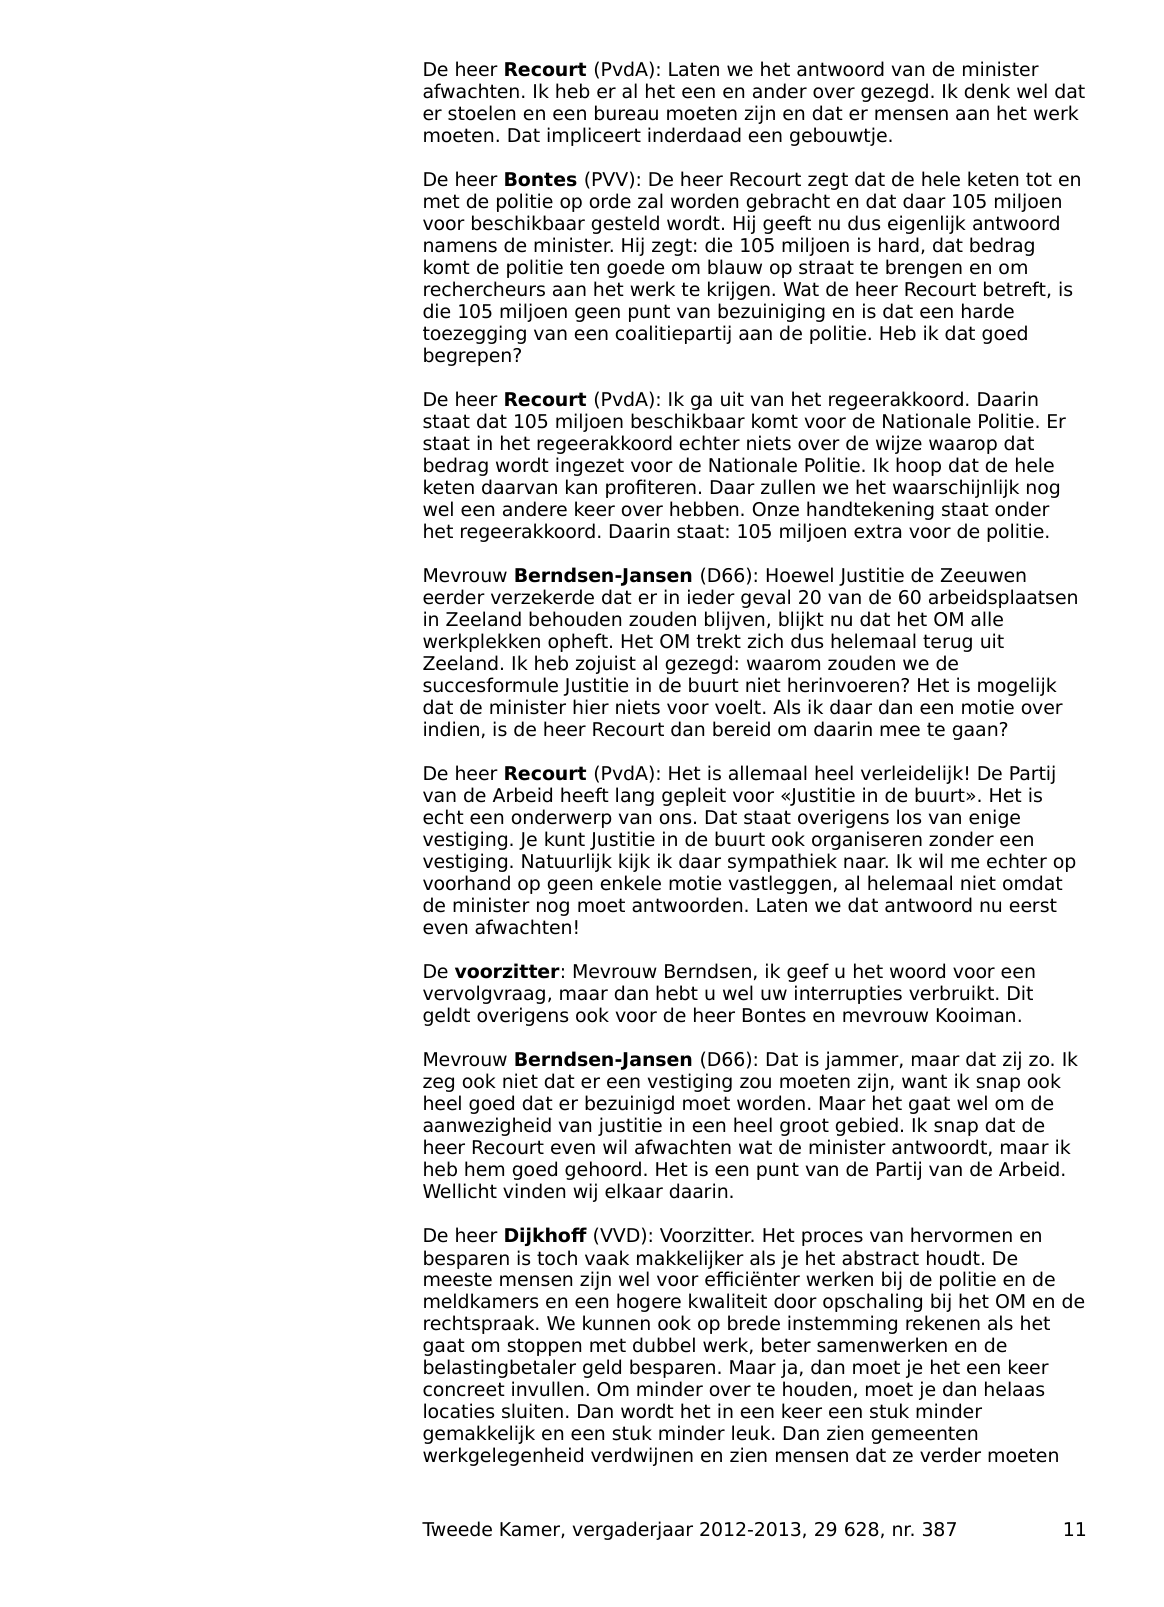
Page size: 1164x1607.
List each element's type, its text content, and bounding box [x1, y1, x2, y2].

text De heer Recourt (PvdA): Ik ga uit van het regeerakkoord. Daarin staat dat 105 miljoen beschikbaar komt voor de Nationale Politie. Er staat in het regeerakkoord echter niets over de wijze waarop dat bedrag wordt ingezet voor de Nationale Politie. Ik hoop dat de hele keten daarvan kan profiteren. Daar zullen we het waarschijnlijk nog wel een andere keer over hebben. Onze handtekening staat onder het regeerakkoord. Daarin staat: 105 miljoen extra voor de politie. [422, 389, 1087, 543]
text De heer Dijkhoff (VVD): Voorzitter. Het proces van hervormen en besparen is toch vaak makkelijker als je het abstract houdt. De meeste mensen zijn wel voor efficiënter werken bij de politie en de meldkamers en een hogere kwaliteit door opschaling bij het OM en de rechtspraak. We kunnen ook op brede instemming rekenen als het gaat om stoppen met dubbel werk, beter samenwerken en de belastingbetaler geld besparen. Maar ja, dan moet je het een keer concreet invullen. Om minder over te houden, moet je dan helaas locaties sluiten. Dan wordt het in een keer een stuk minder gemakkelijk en een stuk minder leuk. Dan zien gemeenten werkgelegenheid verdwijnen en zien mensen dat ze verder moeten [422, 1225, 1087, 1467]
text De heer Recourt (PvdA): Laten we het antwoord van de minister afwachten. Ik heb er al het een en ander over gezegd. Ik denk wel dat er stoelen en een bureau moeten zijn en dat er mensen aan het werk moeten. Dat impliceert inderdaad een gebouwtje. [422, 59, 1087, 147]
text De heer Recourt (PvdA): Het is allemaal heel verleidelijk! De Partij van de Arbeid heeft lang gepleit voor «Justitie in de buurt». Het is echt een onderwerp van ons. Dat staat overigens los van enige vestiging. Je kunt Justitie in de buurt ook organiseren zonder een vestiging. Natuurlijk kijk ik daar sympathiek naar. Ik wil me echter op voorhand op geen enkele motie vastleggen, al helemaal niet omdat de minister nog moet antwoorden. Laten we dat antwoord nu eerst even afwachten! [422, 763, 1087, 939]
text De voorzitter: Mevrouw Berndsen, ik geef u het woord voor een vervolgvraag, maar dan hebt u wel uw interrupties verbruikt. Dit geldt overigens ook voor de heer Bontes en mevrouw Kooiman. [422, 961, 1087, 1027]
text Mevrouw Berndsen-Jansen (D66): Dat is jammer, maar dat zij zo. Ik zeg ook niet dat er een vestiging zou moeten zijn, want ik snap ook heel goed dat er bezuinigd moet worden. Maar het gaat wel om de aanwezigheid van justitie in een heel groot gebied. Ik snap dat de heer Recourt even wil afwachten wat de minister antwoordt, maar ik heb hem goed gehoord. Het is een punt van de Partij van de Arbeid. Wellicht vinden wij elkaar daarin. [422, 1049, 1087, 1203]
text De heer Bontes (PVV): De heer Recourt zegt dat de hele keten tot en met de politie op orde zal worden gebracht en dat daar 105 miljoen voor beschikbaar gesteld wordt. Hij geeft nu dus eigenlijk antwoord namens de minister. Hij zegt: die 105 miljoen is hard, dat bedrag komt de politie ten goede om blauw op straat te brengen en om rechercheurs aan het werk te krijgen. Wat de heer Recourt betreft, is die 105 miljoen geen punt van bezuiniging en is dat een harde toezegging van een coalitiepartij aan de politie. Heb ik dat goed begrepen? [422, 169, 1087, 367]
text Mevrouw Berndsen-Jansen (D66): Hoewel Justitie de Zeeuwen eerder verzekerde dat er in ieder geval 20 van de 60 arbeidsplaatsen in Zeeland behouden zouden blijven, blijkt nu dat het OM alle werkplekken opheft. Het OM trekt zich dus helemaal terug uit Zeeland. Ik heb zojuist al gezegd: waarom zouden we de succesformule Justitie in de buurt niet herinvoeren? Het is mogelijk dat de minister hier niets voor voelt. Als ik daar dan een motie over indien, is de heer Recourt dan bereid om daarin mee te gaan? [422, 565, 1087, 741]
